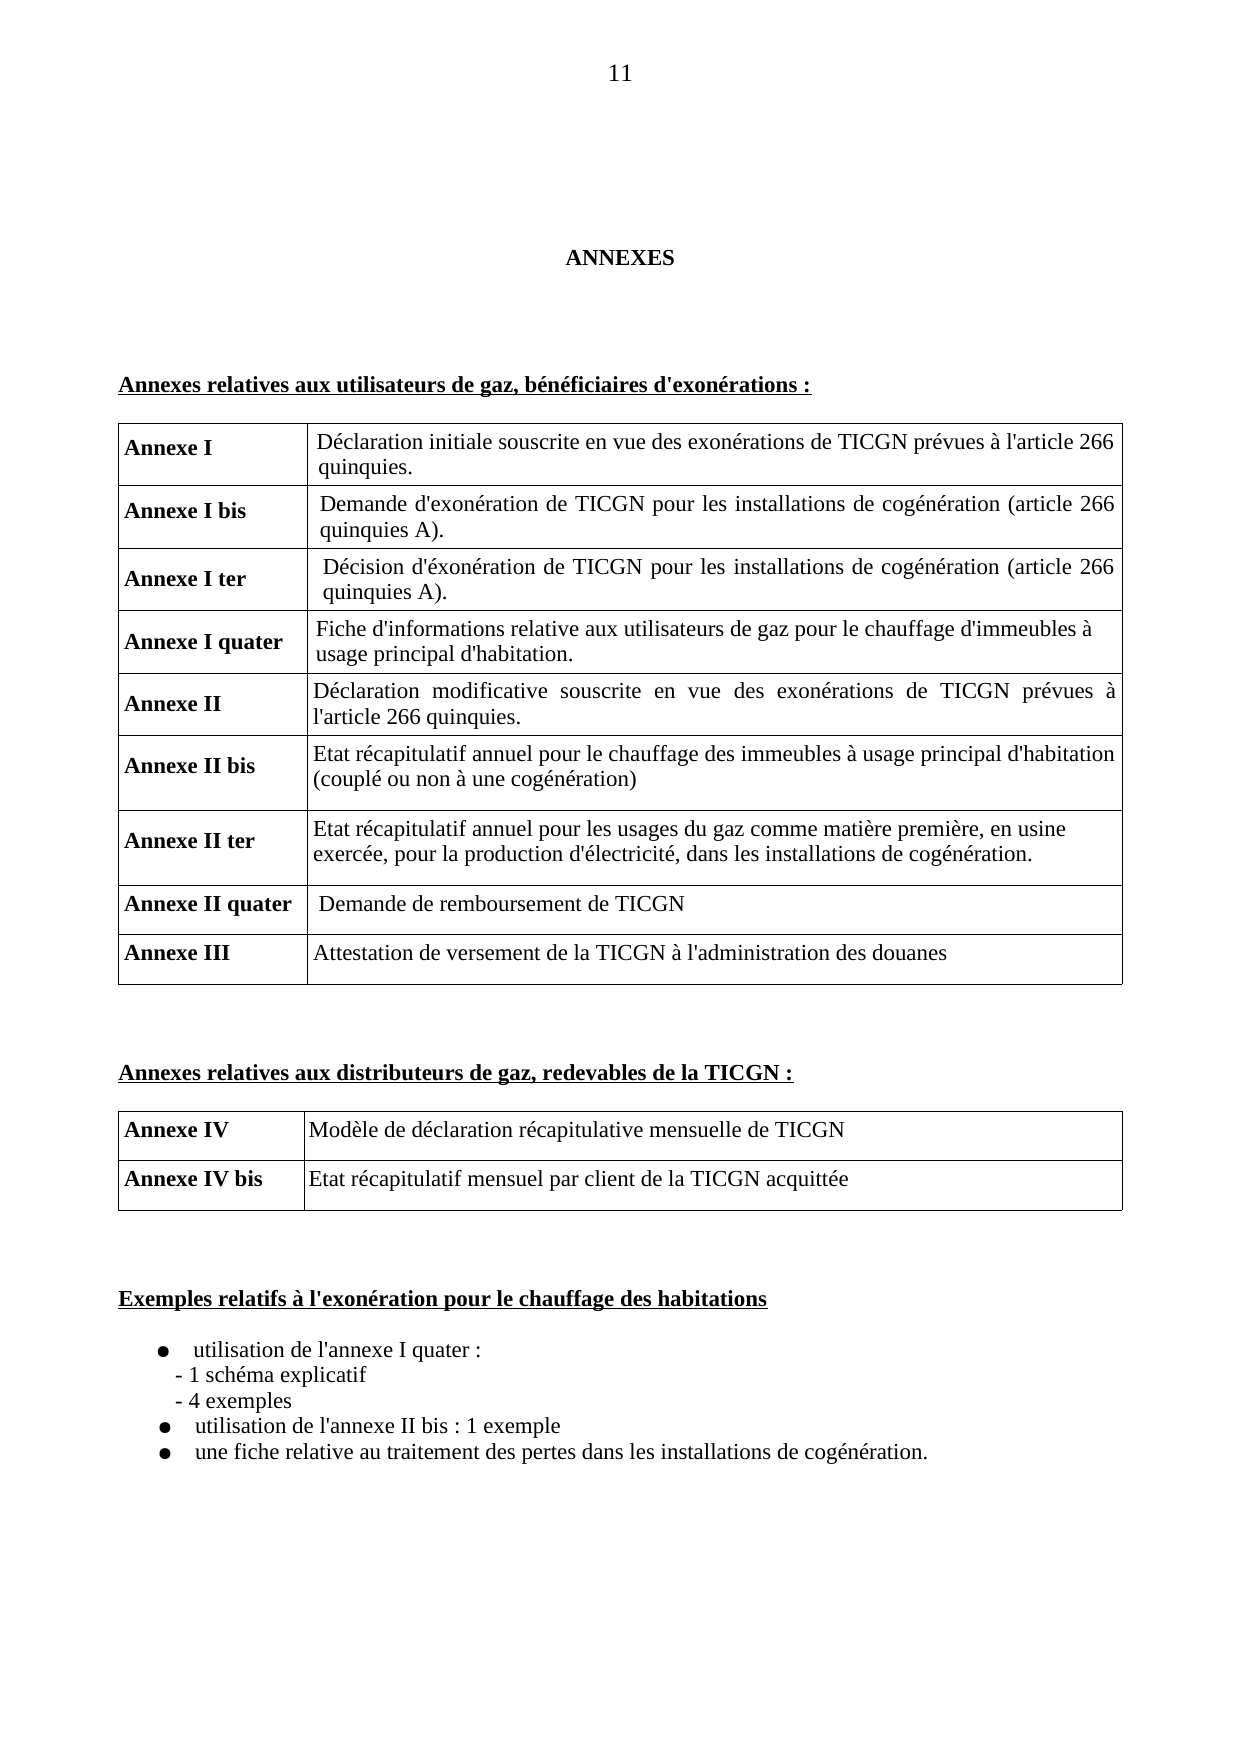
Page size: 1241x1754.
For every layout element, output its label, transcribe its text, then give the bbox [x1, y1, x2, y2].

table_cell Décision d'éxonération de TICGN pour les installations de cogénération (article 266 quinquies A). [308, 549, 1122, 610]
table_cell Annexe II ter [119, 811, 307, 885]
table_cell Annexe I quater [119, 611, 307, 673]
table_cell Attestation de versement de la TICGN à l'administration des douanes [308, 935, 1122, 984]
list utilisation de l'annexe I quater : [156, 1337, 1122, 1362]
text ANNEXES [118, 245, 1122, 271]
table_cell Annexe II [119, 674, 307, 735]
text Exemples relatifs à l'exonération pour le chauffage des habitations [118, 1286, 1122, 1312]
list utilisation de l'annexe II bis : 1 exemple [188, 1413, 1122, 1439]
table_cell Déclaration modificative souscrite en vue des exonérations de TICGN prévues à l'article 266 quinquies. [308, 674, 1122, 735]
table_cell Annexe IV bis [119, 1161, 304, 1210]
table_cell Demande de remboursement de TICGN [308, 886, 1122, 934]
table_header Modèle de déclaration récapitulative mensuelle de TICGN [305, 1112, 1122, 1160]
text Annexes relatives aux utilisateurs de gaz, bénéficiaires d'exonérations : [118, 372, 1122, 398]
text - 1 schéma explicatif [175, 1362, 1122, 1388]
table_cell Annexe II quater [119, 886, 307, 934]
table_cell Demande d'exonération de TICGN pour les installations de cogénération (article 266 quinquies A). [308, 486, 1122, 548]
table_header Déclaration initiale souscrite en vue des exonérations de TICGN prévues à l'article 266 quinquies. [308, 424, 1122, 485]
table_header Annexe IV [119, 1112, 304, 1160]
table_cell Etat récapitulatif annuel pour le chauffage des immeubles à usage principal d'habitation (couplé ou non à une cogénération) [308, 736, 1122, 810]
list une fiche relative au traitement des pertes dans les installations de cogénération. [188, 1439, 1122, 1464]
table_header Annexe I [119, 424, 307, 485]
table_cell Etat récapitulatif mensuel par client de la TICGN acquittée [305, 1161, 1122, 1210]
table_cell Annexe III [119, 935, 307, 984]
table_cell Fiche d'informations relative aux utilisateurs de gaz pour le chauffage d'immeubles à usage principal d'habitation. [308, 611, 1122, 673]
text - 4 exemples [175, 1388, 1122, 1413]
table_cell Annexe I ter [119, 549, 307, 610]
text Annexes relatives aux distributeurs de gaz, redevables de la TICGN : [118, 1060, 1122, 1086]
table_cell Annexe II bis [119, 736, 307, 810]
table_cell Annexe I bis [119, 486, 307, 548]
table_cell Etat récapitulatif annuel pour les usages du gaz comme matière première, en usine exercée, pour la production d'électricité, dans les installations de cogénération. [308, 811, 1122, 885]
